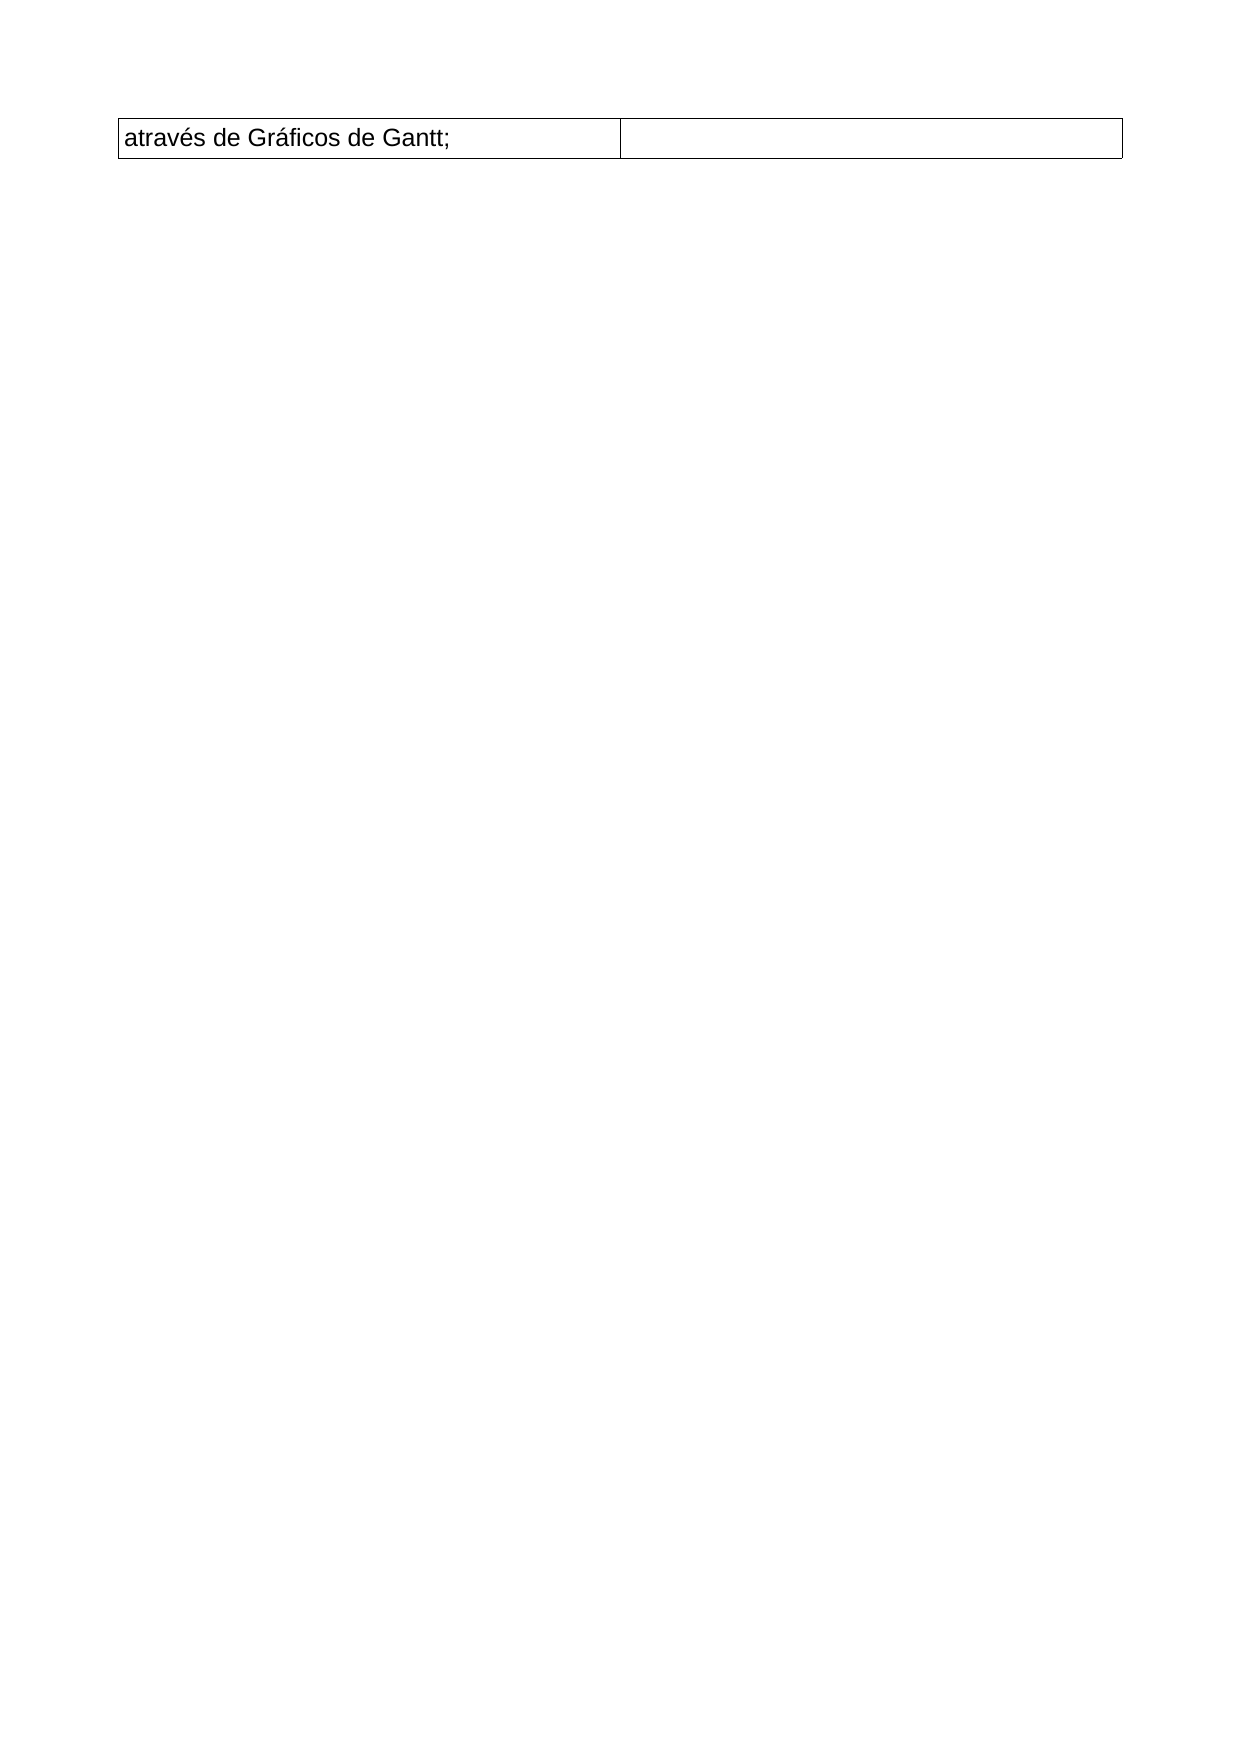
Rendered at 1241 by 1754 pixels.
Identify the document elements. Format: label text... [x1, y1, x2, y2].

table_cell [621, 119, 1122, 158]
table_cell através de Gráficos de Gantt; [119, 119, 620, 158]
